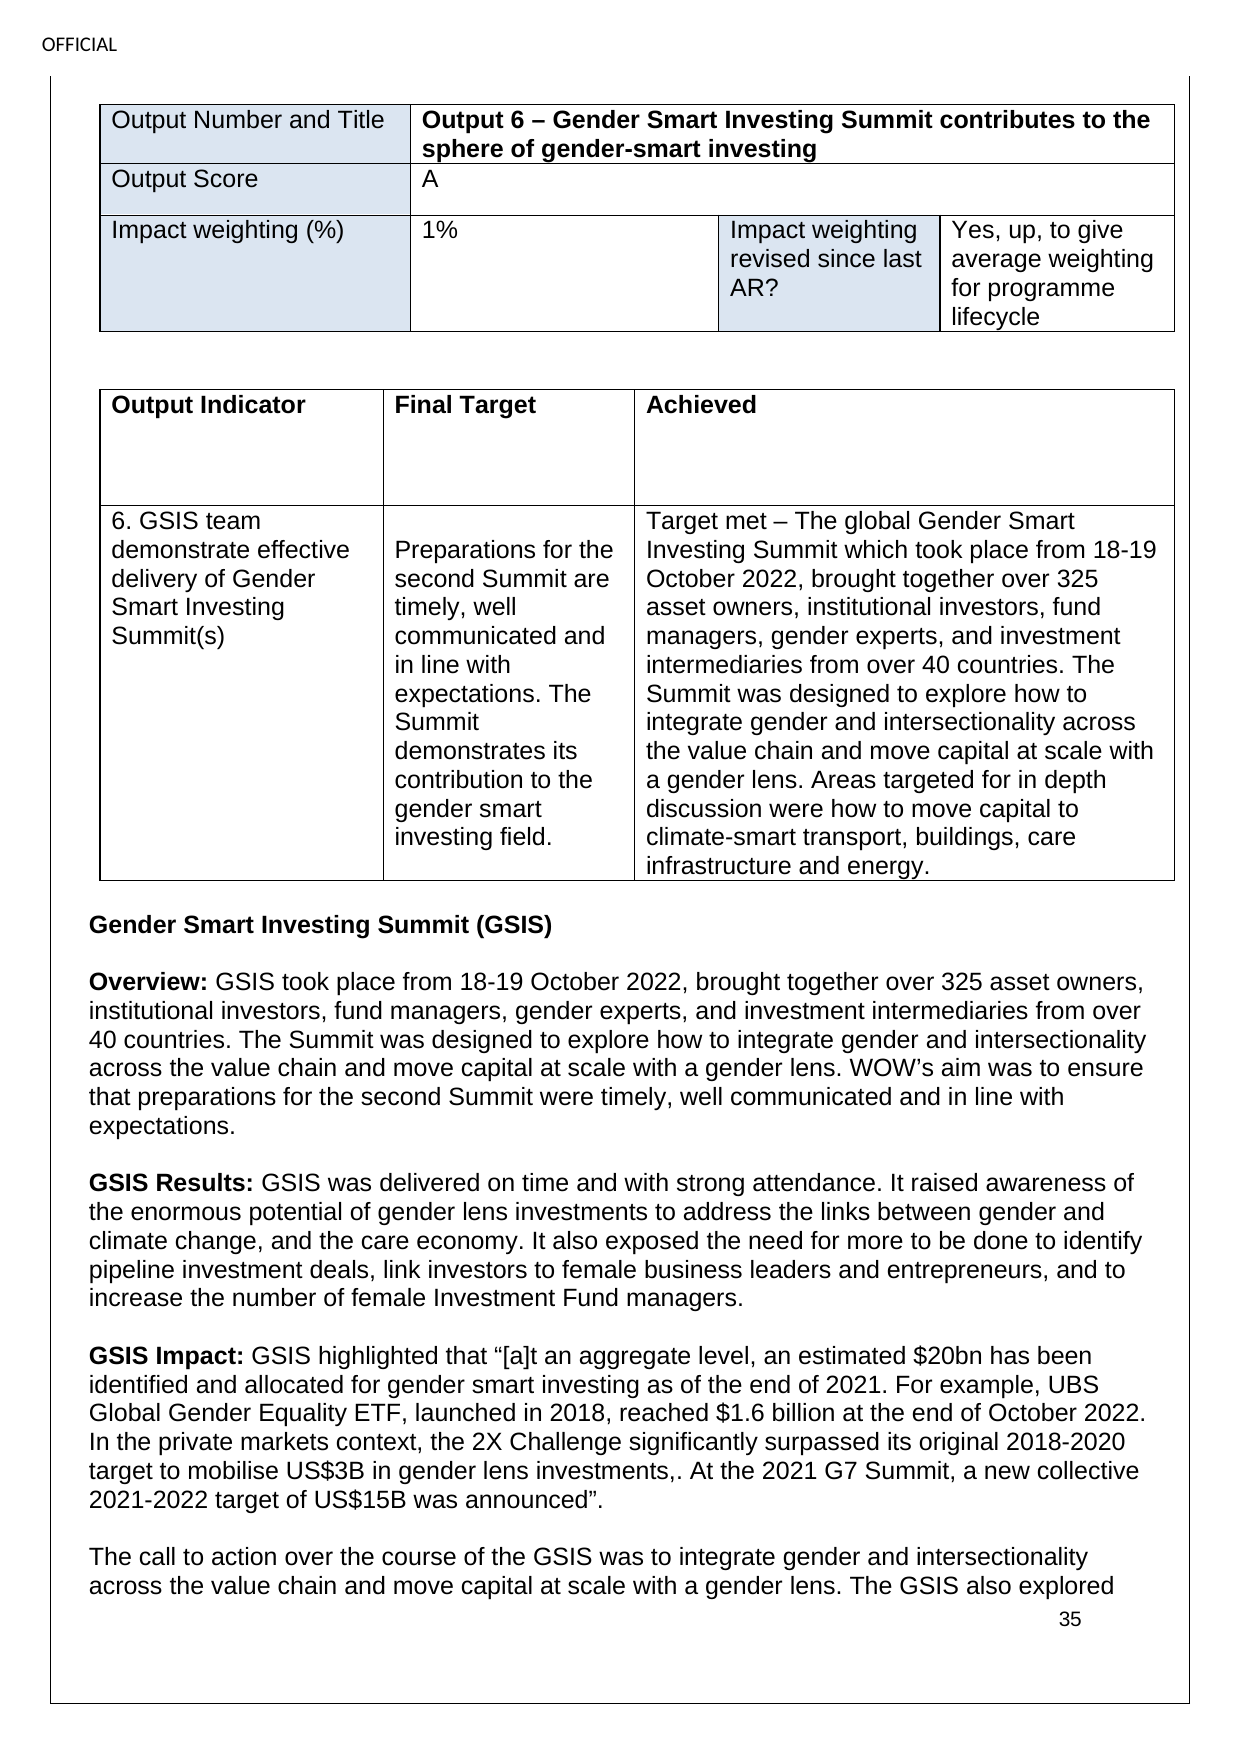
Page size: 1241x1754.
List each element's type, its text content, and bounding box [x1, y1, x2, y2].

text GSIS Impact: GSIS highlighted that “[a]t an aggregate level, an estimated $20bn has been identified and allocated for gender smart investing as of the end of 2021. For example, UBS Global Gender Equality ETF, launched in 2018, reached $1.6 billion at the end of October 2022. In the private markets context, the 2X Challenge significantly surpassed its original 2018-2020 target to mobilise US$3B in gender lens investments,. At the 2021 G7 Summit, a new collective 2021-2022 target of US$15B was announced”. [89, 1341, 1152, 1513]
text The call to action over the course of the GSIS was to integrate gender and intersectionality across the value chain and move capital at scale with a gender lens. The GSIS also explored [89, 1542, 1152, 1600]
table_header Output Number and Title [101, 105, 410, 163]
table_cell Impact weighting revised since last AR? [719, 216, 939, 331]
table_cell Output Score [101, 164, 410, 214]
table_cell Preparations for the second Summit are timely, well communicated and in line with expectations. The Summit demonstrates its contribution to the gender smart investing field. [384, 506, 634, 880]
table_header Output 6 – Gender Smart Investing Summit contributes to the sphere of gender-smart investing [411, 105, 1174, 163]
table_cell Achieved [635, 390, 1174, 505]
table_cell 6. GSIS team demonstrate effective delivery of Gender Smart Investing Summit(s) [101, 506, 383, 880]
text Overview: GSIS took place from 18-19 October 2022, brought together over 325 asset owners, institutional investors, fund managers, gender experts, and investment intermediaries from over 40 countries. The Summit was designed to explore how to integrate gender and intersectionality across the value chain and move capital at scale with a gender lens. WOW’s aim was to ensure that preparations for the second Summit were timely, well communicated and in line with expectations. [89, 967, 1152, 1140]
table_cell Yes, up, to give average weighting for programme lifecycle [941, 216, 1174, 331]
table_cell Target met – The global Gender Smart Investing Summit which took place from 18-19 October 2022, brought together over 325 asset owners, institutional investors, fund managers, gender experts, and investment intermediaries from over 40 countries. The Summit was designed to explore how to integrate gender and intersectionality across the value chain and move capital at scale with a gender lens. Areas targeted for in depth discussion were how to move capital to climate-smart transport, buildings, care infrastructure and energy. [635, 506, 1174, 880]
table_cell Impact weighting (%) [101, 216, 410, 331]
table_cell 1% [411, 216, 718, 331]
text Gender Smart Investing Summit (GSIS) [89, 910, 1152, 938]
table_cell Final Target [384, 390, 634, 505]
text GSIS Results: GSIS was delivered on time and with strong attendance. It raised awareness of the enormous potential of gender lens investments to address the links between gender and climate change, and the care economy. It also exposed the need for more to be done to identify pipeline investment deals, link investors to female business leaders and entrepreneurs, and to increase the number of female Investment Fund managers. [89, 1168, 1152, 1312]
table_cell [100, 332, 1174, 389]
table_cell Output Indicator [101, 390, 383, 505]
table_cell A [411, 164, 1174, 214]
